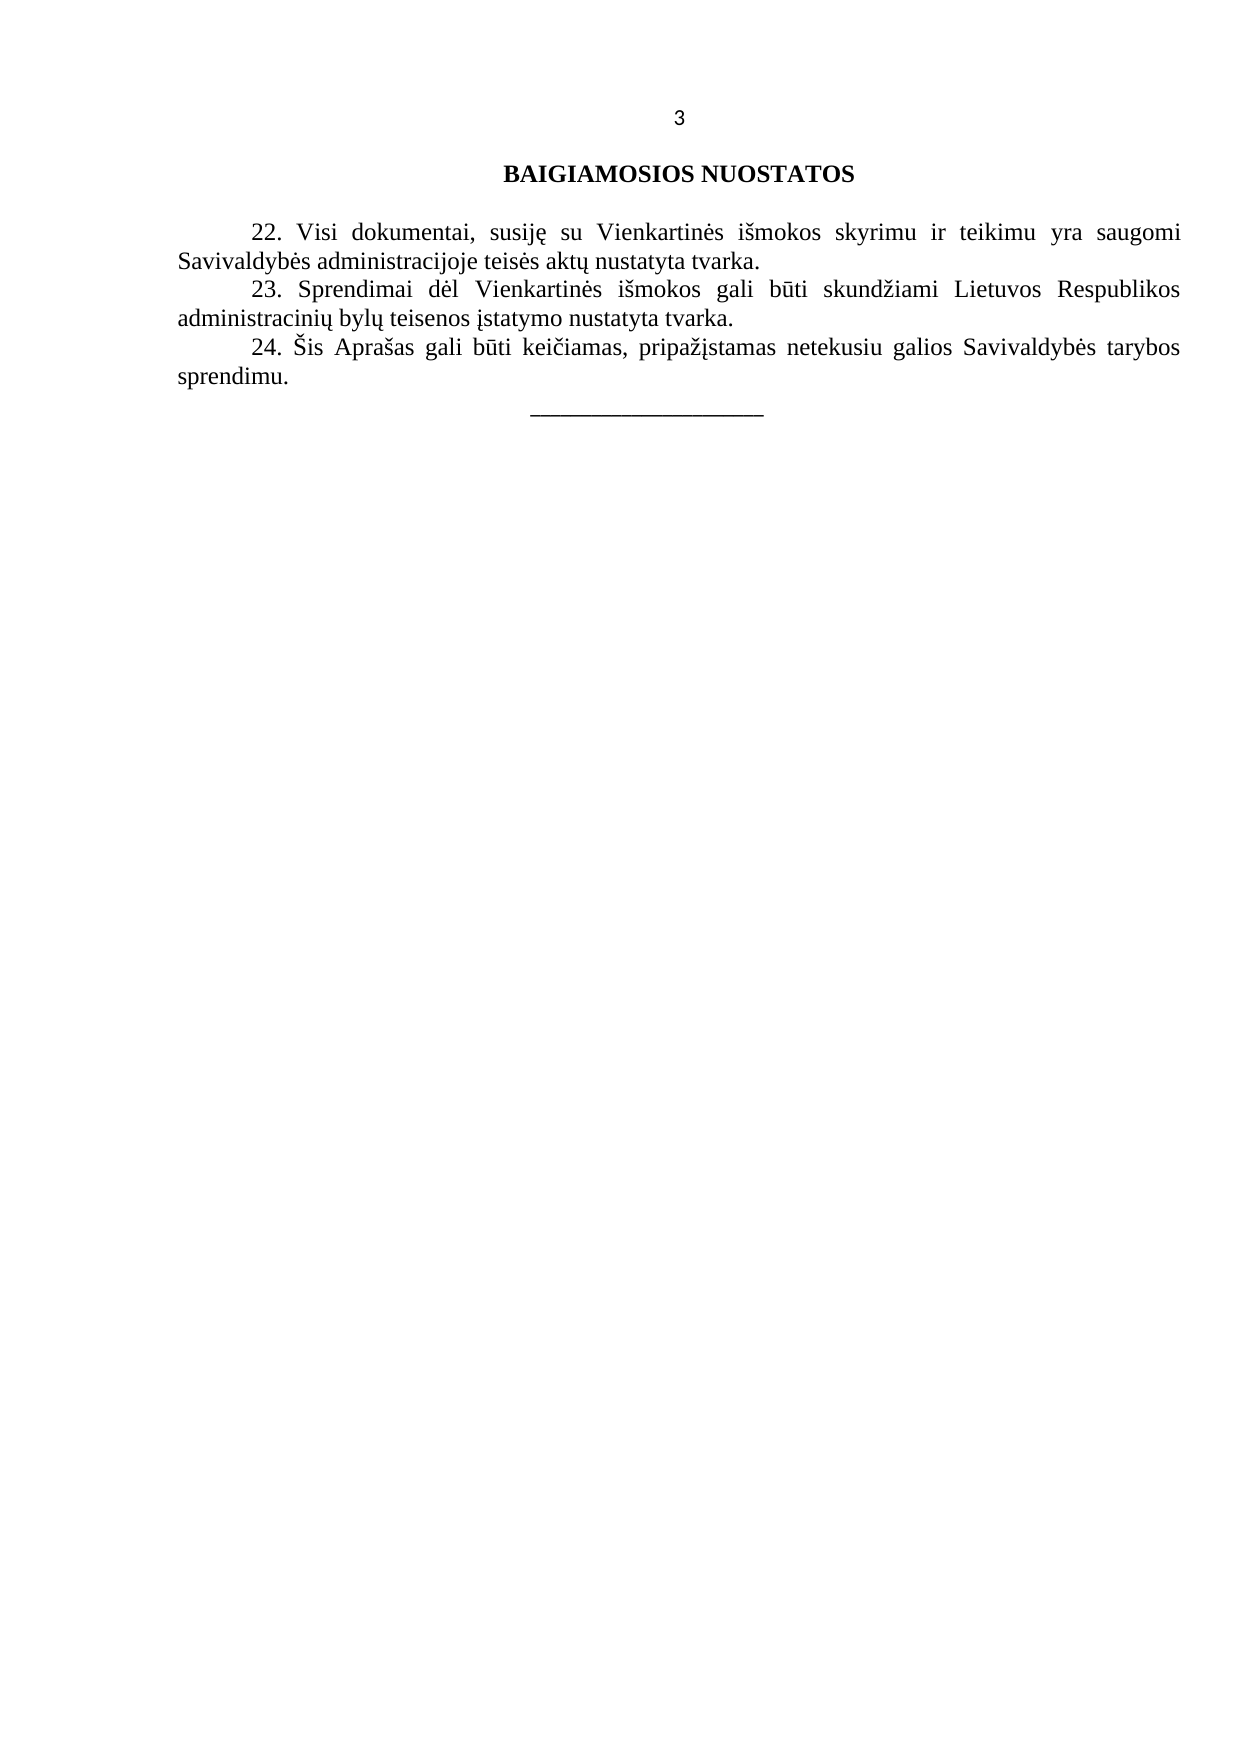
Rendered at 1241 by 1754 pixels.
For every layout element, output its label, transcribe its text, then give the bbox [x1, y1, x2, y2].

text _______________________ [177, 389, 1181, 421]
text 24. Šis Aprašas gali būti keičiamas, pripažįstamas netekusiu galios Savivaldybės tarybos sprendimu. [177, 332, 1181, 389]
text 23. Sprendimai dėl Vienkartinės išmokos gali būti skundžiami Lietuvos Respublikos administracinių bylų teisenos įstatymo nustatyta tvarka. [177, 274, 1181, 332]
text 22. Visi dokumentai, susiję su Vienkartinės išmokos skyrimu ir teikimu yra saugomi Savivaldybės administracijoje teisės aktų nustatyta tvarka. [177, 217, 1181, 274]
text BAIGIAMOSIOS NUOSTATOS [177, 159, 1181, 188]
